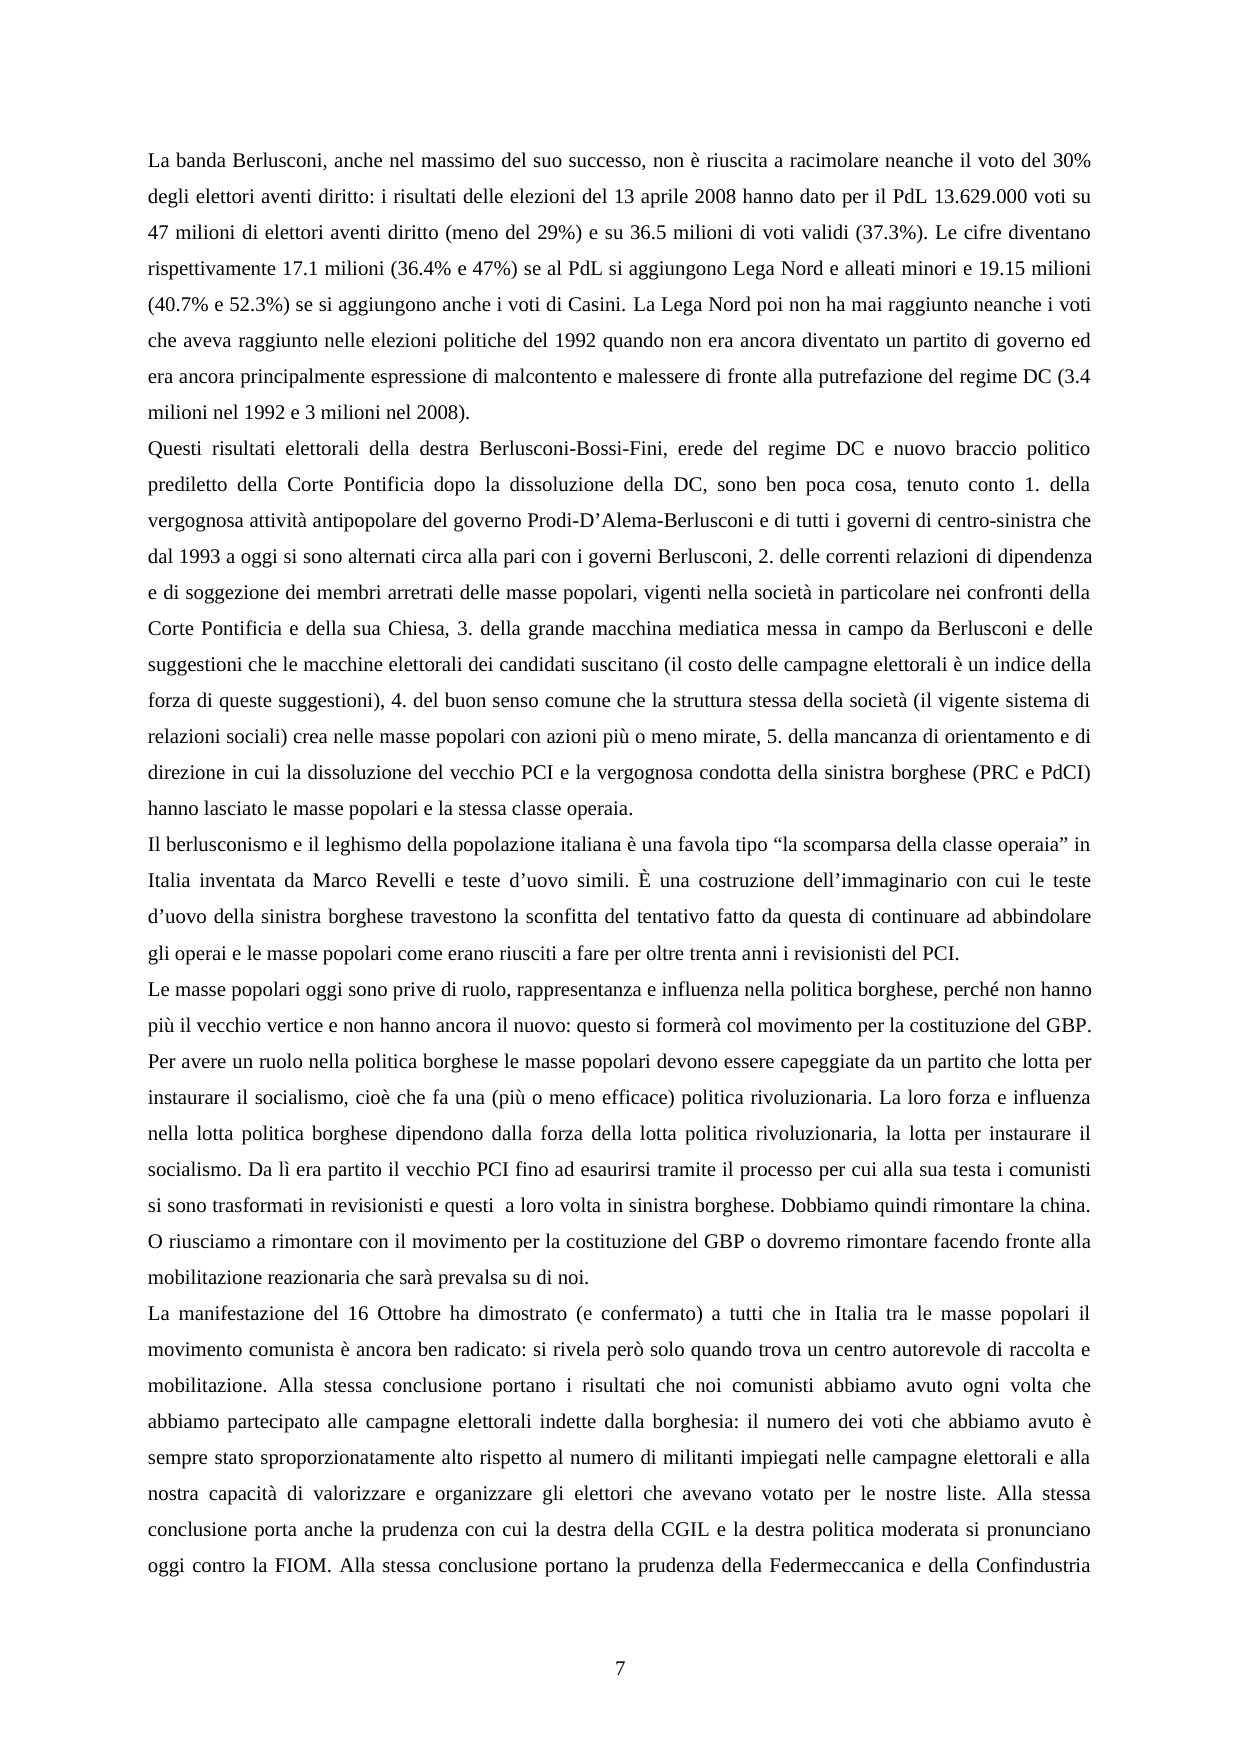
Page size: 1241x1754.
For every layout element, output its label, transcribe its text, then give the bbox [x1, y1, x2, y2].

text Il berlusconismo e il leghismo della popolazione italiana è una favola tipo “la scomparsa della classe operaia” in Italia inventata da Marco Revelli e teste d’uovo simili. È una costruzione dell’immaginario con cui le teste d’uovo della sinistra borghese travestono la sconfitta del tentativo fatto da questa di continuare ad abbindolare gli operai e le masse popolari come erano riusciti a fare per oltre trenta anni i revisionisti del PCI. [148, 832, 1092, 964]
text La banda Berlusconi, anche nel massimo del suo successo, non è riuscita a racimolare neanche il voto del 30% degli elettori aventi diritto: i risultati delle elezioni del 13 aprile 2008 hanno dato per il PdL 13.629.000 voti su 47 milioni di elettori aventi diritto (meno del 29%) e su 36.5 milioni di voti validi (37.3%). Le cifre diventano rispettivamente 17.1 milioni (36.4% e 47%) se al PdL si aggiungono Lega Nord e alleati minori e 19.15 milioni (40.7% e 52.3%) se si aggiungono anche i voti di Casini. La Lega Nord poi non ha mai raggiunto neanche i voti che aveva raggiunto nelle elezioni politiche del 1992 quando non era ancora diventato un partito di governo ed era ancora principalmente espressione di malcontento e malessere di fronte alla putrefazione del regime DC (3.4 milioni nel 1992 e 3 milioni nel 2008). [148, 148, 1092, 424]
text Questi risultati elettorali della destra Berlusconi-Bossi-Fini, erede del regime DC e nuovo braccio politico prediletto della Corte Pontificia dopo la dissoluzione della DC, sono ben poca cosa, tenuto conto 1. della vergognosa attività antipopolare del governo Prodi-D’Alema-Berlusconi e di tutti i governi di centro-sinistra che dal 1993 a oggi si sono alternati circa alla pari con i governi Berlusconi, 2. delle correnti relazioni di dipendenza e di soggezione dei membri arretrati delle masse popolari, vigenti nella società in particolare nei confronti della Corte Pontificia e della sua Chiesa, 3. della grande macchina mediatica messa in campo da Berlusconi e delle suggestioni che le macchine elettorali dei candidati suscitano (il costo delle campagne elettorali è un indice della forza di queste suggestioni), 4. del buon senso comune che la struttura stessa della società (il vigente sistema di relazioni sociali) crea nelle masse popolari con azioni più o meno mirate, 5. della mancanza di orientamento e di direzione in cui la dissoluzione del vecchio PCI e la vergognosa condotta della sinistra borghese (PRC e PdCI) hanno lasciato le masse popolari e la stessa classe operaia. [148, 436, 1092, 820]
text Le masse popolari oggi sono prive di ruolo, rappresentanza e influenza nella politica borghese, perché non hanno più il vecchio vertice e non hanno ancora il nuovo: questo si formerà col movimento per la costituzione del GBP. Per avere un ruolo nella politica borghese le masse popolari devono essere capeggiate da un partito che lotta per instaurare il socialismo, cioè che fa una (più o meno efficace) politica rivoluzionaria. La loro forza e influenza nella lotta politica borghese dipendono dalla forza della lotta politica rivoluzionaria, la lotta per instaurare il socialismo. Da lì era partito il vecchio PCI fino ad esaurirsi tramite il processo per cui alla sua testa i comunisti si sono trasformati in revisionisti e questi a loro volta in sinistra borghese. Dobbiamo quindi rimontare la china. O riusciamo a rimontare con il movimento per la costituzione del GBP o dovremo rimontare facendo fronte alla mobilitazione reazionaria che sarà prevalsa su di noi. [148, 977, 1092, 1289]
text La manifestazione del 16 Ottobre ha dimostrato (e confermato) a tutti che in Italia tra le masse popolari il movimento comunista è ancora ben radicato: si rivela però solo quando trova un centro autorevole di raccolta e mobilitazione. Alla stessa conclusione portano i risultati che noi comunisti abbiamo avuto ogni volta che abbiamo partecipato alle campagne elettorali indette dalla borghesia: il numero dei voti che abbiamo avuto è sempre stato sproporzionatamente alto rispetto al numero di militanti impiegati nelle campagne elettorali e alla nostra capacità di valorizzare e organizzare gli elettori che avevano votato per le nostre liste. Alla stessa conclusione porta anche la prudenza con cui la destra della CGIL e la destra politica moderata si pronunciano oggi contro la FIOM. Alla stessa conclusione portano la prudenza della Federmeccanica e della Confindustria [148, 1301, 1092, 1577]
